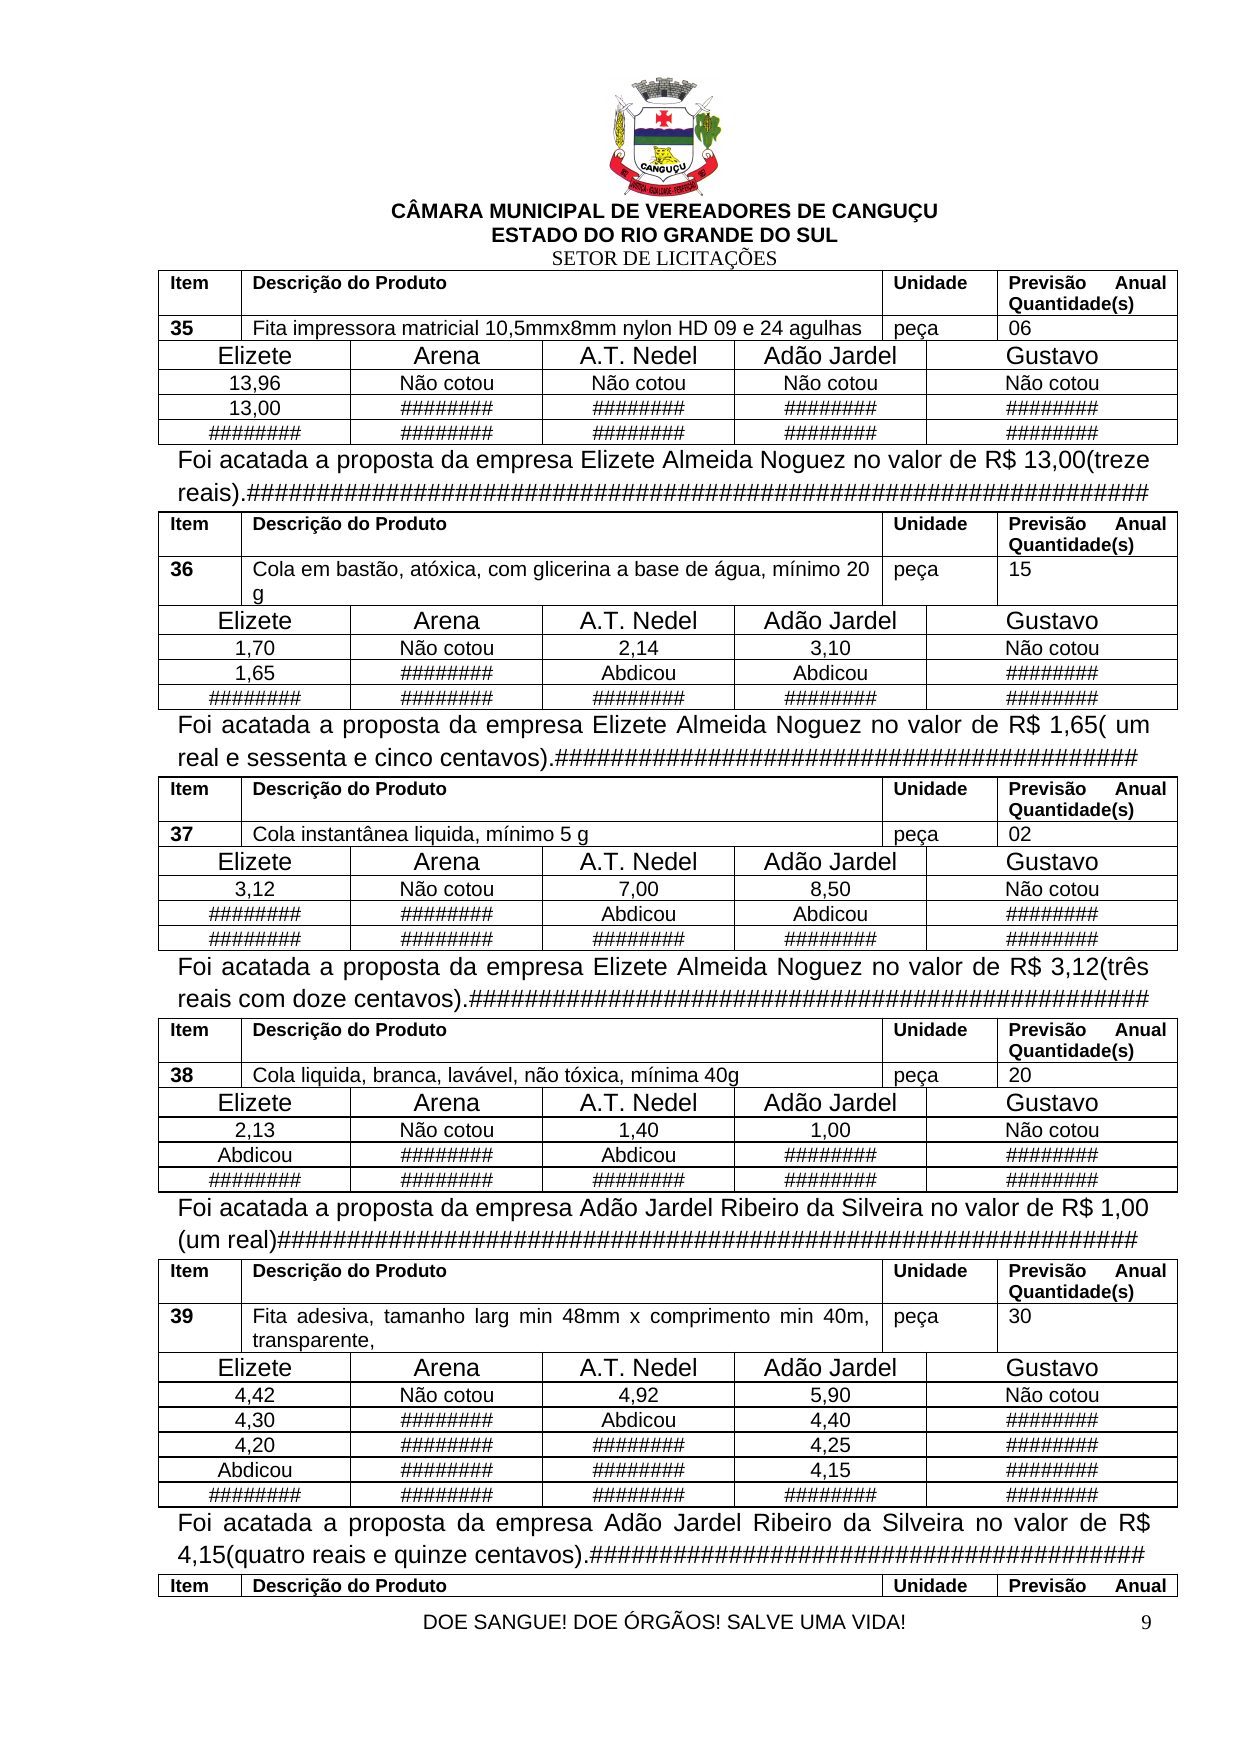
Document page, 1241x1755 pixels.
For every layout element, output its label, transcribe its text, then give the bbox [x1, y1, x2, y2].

table_cell 13,96 [159, 370, 350, 394]
table_cell Não cotou [351, 635, 542, 659]
table_cell ######## [351, 926, 542, 950]
table_cell Abdicou [735, 901, 926, 925]
table_cell 3,12 [159, 876, 350, 900]
table_cell A.T. Nedel [543, 1353, 734, 1381]
table_cell 8,50 [735, 876, 926, 900]
table_cell ######## [927, 685, 1177, 709]
table_header Unidade [883, 1575, 997, 1596]
table_cell ######## [927, 1143, 1177, 1166]
table_cell 4,20 [159, 1433, 350, 1456]
table_cell ######## [927, 395, 1177, 419]
table_header Previsão Anual [998, 1575, 1177, 1596]
table_cell Adão Jardel [735, 1353, 926, 1381]
table_cell Abdicou [543, 1408, 734, 1431]
table_cell 13,00 [159, 395, 350, 419]
table_cell Gustavo [927, 606, 1177, 634]
table_cell ######## [159, 1168, 350, 1191]
table_header Descrição do Produto [242, 1260, 882, 1303]
table_cell ######## [543, 420, 734, 444]
table_cell Gustavo [927, 341, 1177, 369]
table_cell Arena [351, 1353, 542, 1381]
table_cell ######## [159, 685, 350, 709]
table_cell 4,25 [735, 1433, 926, 1456]
table_cell Gustavo [927, 1088, 1177, 1116]
table_cell 35 [159, 316, 241, 339]
table_cell Elizete [159, 847, 350, 875]
table_cell Abdicou [543, 901, 734, 925]
table_cell ######## [735, 395, 926, 419]
table_cell ######## [927, 1458, 1177, 1481]
table_header Unidade [883, 1260, 997, 1303]
table_cell Arena [351, 1088, 542, 1116]
table_cell peça [883, 1304, 997, 1352]
table_cell 39 [159, 1304, 241, 1352]
table_cell ######## [351, 685, 542, 709]
table_cell ######## [543, 1168, 734, 1191]
table_cell Fita impressora matricial 10,5mmx8mm nylon HD 09 e 24 agulhas [242, 316, 882, 339]
table_cell ######## [351, 420, 542, 444]
table_header Descrição do Produto [242, 1575, 882, 1596]
table_cell Arena [351, 341, 542, 369]
table_cell Não cotou [351, 1383, 542, 1406]
table_header Descrição do Produto [242, 271, 882, 314]
table_cell 4,30 [159, 1408, 350, 1431]
table_cell Fita adesiva, tamanho larg min 48mm x comprimento min 40m, transparente, [242, 1304, 882, 1352]
table_cell Gustavo [927, 847, 1177, 875]
table_cell 37 [159, 822, 241, 846]
table_cell 02 [998, 822, 1177, 846]
table_cell 36 [159, 557, 241, 604]
table_cell A.T. Nedel [543, 847, 734, 875]
table_cell Gustavo [927, 1353, 1177, 1381]
table_cell 1,40 [543, 1118, 734, 1141]
table_cell 4,92 [543, 1383, 734, 1406]
table_cell ######## [735, 1168, 926, 1191]
table_cell ######## [543, 926, 734, 950]
table_cell ######## [735, 685, 926, 709]
table_cell Cola liquida, branca, lavável, não tóxica, mínima 40g [242, 1063, 882, 1087]
table_header Previsão Anual Quantidade(s) [998, 271, 1177, 314]
table_cell Não cotou [351, 1118, 542, 1141]
table_header Item [159, 1019, 241, 1062]
table_cell peça [883, 316, 997, 339]
table_cell ######## [351, 395, 542, 419]
table_cell ######## [735, 1483, 926, 1506]
table_cell A.T. Nedel [543, 1088, 734, 1116]
table_cell Adão Jardel [735, 341, 926, 369]
table_cell ######## [351, 1408, 542, 1431]
table_cell Não cotou [351, 876, 542, 900]
table_cell 20 [998, 1063, 1177, 1087]
table_cell ######## [927, 1408, 1177, 1431]
text Foi acatada a proposta da empresa Elizete Almeida Noguez no valor de R$ 3,12(três reais com doze centavos).################################################# [177, 951, 1152, 1013]
table_cell ######## [543, 395, 734, 419]
table_cell 30 [998, 1304, 1177, 1352]
text Foi acatada a proposta da empresa Adão Jardel Ribeiro da Silveira no valor de R$ 1,00 (um real)############################################################## [177, 1193, 1152, 1254]
table_cell Adão Jardel [735, 1088, 926, 1116]
table_header Item [159, 513, 241, 556]
text Foi acatada a proposta da empresa Adão Jardel Ribeiro da Silveira no valor de R$ 4,15(quatro reais e quinze centavos).######################################## [177, 1508, 1152, 1569]
table_cell Elizete [159, 606, 350, 634]
table_header Item [159, 1260, 241, 1303]
table_header Unidade [883, 513, 997, 556]
text Foi acatada a proposta da empresa Elizete Almeida Noguez no valor de R$ 1,65( um real e sessenta e cinco centavos).########################################## [177, 710, 1152, 772]
table_header Descrição do Produto [242, 778, 882, 821]
table_cell ######## [351, 1458, 542, 1481]
table_header Previsão Anual Quantidade(s) [998, 513, 1177, 556]
table_cell ######## [351, 1483, 542, 1506]
table_cell Abdicou [159, 1143, 350, 1166]
table_cell Abdicou [543, 660, 734, 684]
table_cell Não cotou [927, 876, 1177, 900]
table_cell ######## [351, 1168, 542, 1191]
table_cell Não cotou [927, 370, 1177, 394]
table_header Descrição do Produto [242, 1019, 882, 1062]
table_cell Cola em bastão, atóxica, com glicerina a base de água, mínimo 20 g [242, 557, 882, 604]
table_cell 2,13 [159, 1118, 350, 1141]
table_cell Não cotou [927, 1118, 1177, 1141]
table_cell ######## [351, 1433, 542, 1456]
table_header Unidade [883, 778, 997, 821]
table_cell ######## [543, 1458, 734, 1481]
table_cell peça [883, 1063, 997, 1087]
table_cell Arena [351, 606, 542, 634]
table_cell ######## [351, 1143, 542, 1166]
table_header Previsão Anual Quantidade(s) [998, 778, 1177, 821]
table_header Item [159, 1575, 241, 1596]
table_cell ######## [159, 1483, 350, 1506]
table_cell ######## [735, 926, 926, 950]
table_cell ######## [927, 926, 1177, 950]
table_header Item [159, 271, 241, 314]
table_cell Abdicou [543, 1143, 734, 1166]
table_cell ######## [927, 1168, 1177, 1191]
table_cell 1,65 [159, 660, 350, 684]
table_cell Adão Jardel [735, 606, 926, 634]
table_cell Adão Jardel [735, 847, 926, 875]
table_cell Cola instantânea liquida, mínimo 5 g [242, 822, 882, 846]
table_cell A.T. Nedel [543, 341, 734, 369]
table_cell ######## [543, 685, 734, 709]
table_cell ######## [927, 1483, 1177, 1506]
table_cell Não cotou [351, 370, 542, 394]
table_cell ######## [927, 420, 1177, 444]
table_cell Arena [351, 847, 542, 875]
table_cell 4,15 [735, 1458, 926, 1481]
table_cell Não cotou [927, 1383, 1177, 1406]
table_cell Abdicou [159, 1458, 350, 1481]
table_cell 3,10 [735, 635, 926, 659]
table_header Previsão Anual Quantidade(s) [998, 1260, 1177, 1303]
table_cell Não cotou [543, 370, 734, 394]
table_cell ######## [543, 1433, 734, 1456]
table_cell Elizete [159, 341, 350, 369]
table_header Descrição do Produto [242, 513, 882, 556]
table_cell 5,90 [735, 1383, 926, 1406]
table_cell Não cotou [735, 370, 926, 394]
table_cell Não cotou [927, 635, 1177, 659]
table_cell peça [883, 557, 997, 604]
text Foi acatada a proposta da empresa Elizete Almeida Noguez no valor de R$ 13,00(treze reais).################################################################# [177, 445, 1152, 507]
table_cell Abdicou [735, 660, 926, 684]
table_cell ######## [159, 901, 350, 925]
table_cell ######## [159, 420, 350, 444]
table_cell peça [883, 822, 997, 846]
table_cell ######## [159, 926, 350, 950]
table_cell 1,70 [159, 635, 350, 659]
table_header Unidade [883, 1019, 997, 1062]
table_cell 1,00 [735, 1118, 926, 1141]
table_cell ######## [543, 1483, 734, 1506]
table_cell A.T. Nedel [543, 606, 734, 634]
table_cell ######## [927, 660, 1177, 684]
table_cell 38 [159, 1063, 241, 1087]
table_header Previsão Anual Quantidade(s) [998, 1019, 1177, 1062]
table_cell 4,42 [159, 1383, 350, 1406]
table_cell Elizete [159, 1353, 350, 1381]
table_cell 7,00 [543, 876, 734, 900]
table_cell 4,40 [735, 1408, 926, 1431]
table_cell ######## [927, 1433, 1177, 1456]
table_cell ######## [735, 1143, 926, 1166]
table_cell ######## [351, 660, 542, 684]
table_cell 2,14 [543, 635, 734, 659]
table_cell Elizete [159, 1088, 350, 1116]
table_header Unidade [883, 271, 997, 314]
table_cell ######## [927, 901, 1177, 925]
table_cell 06 [998, 316, 1177, 339]
table_cell 15 [998, 557, 1177, 604]
table_cell ######## [351, 901, 542, 925]
table_header Item [159, 778, 241, 821]
table_cell ######## [735, 420, 926, 444]
